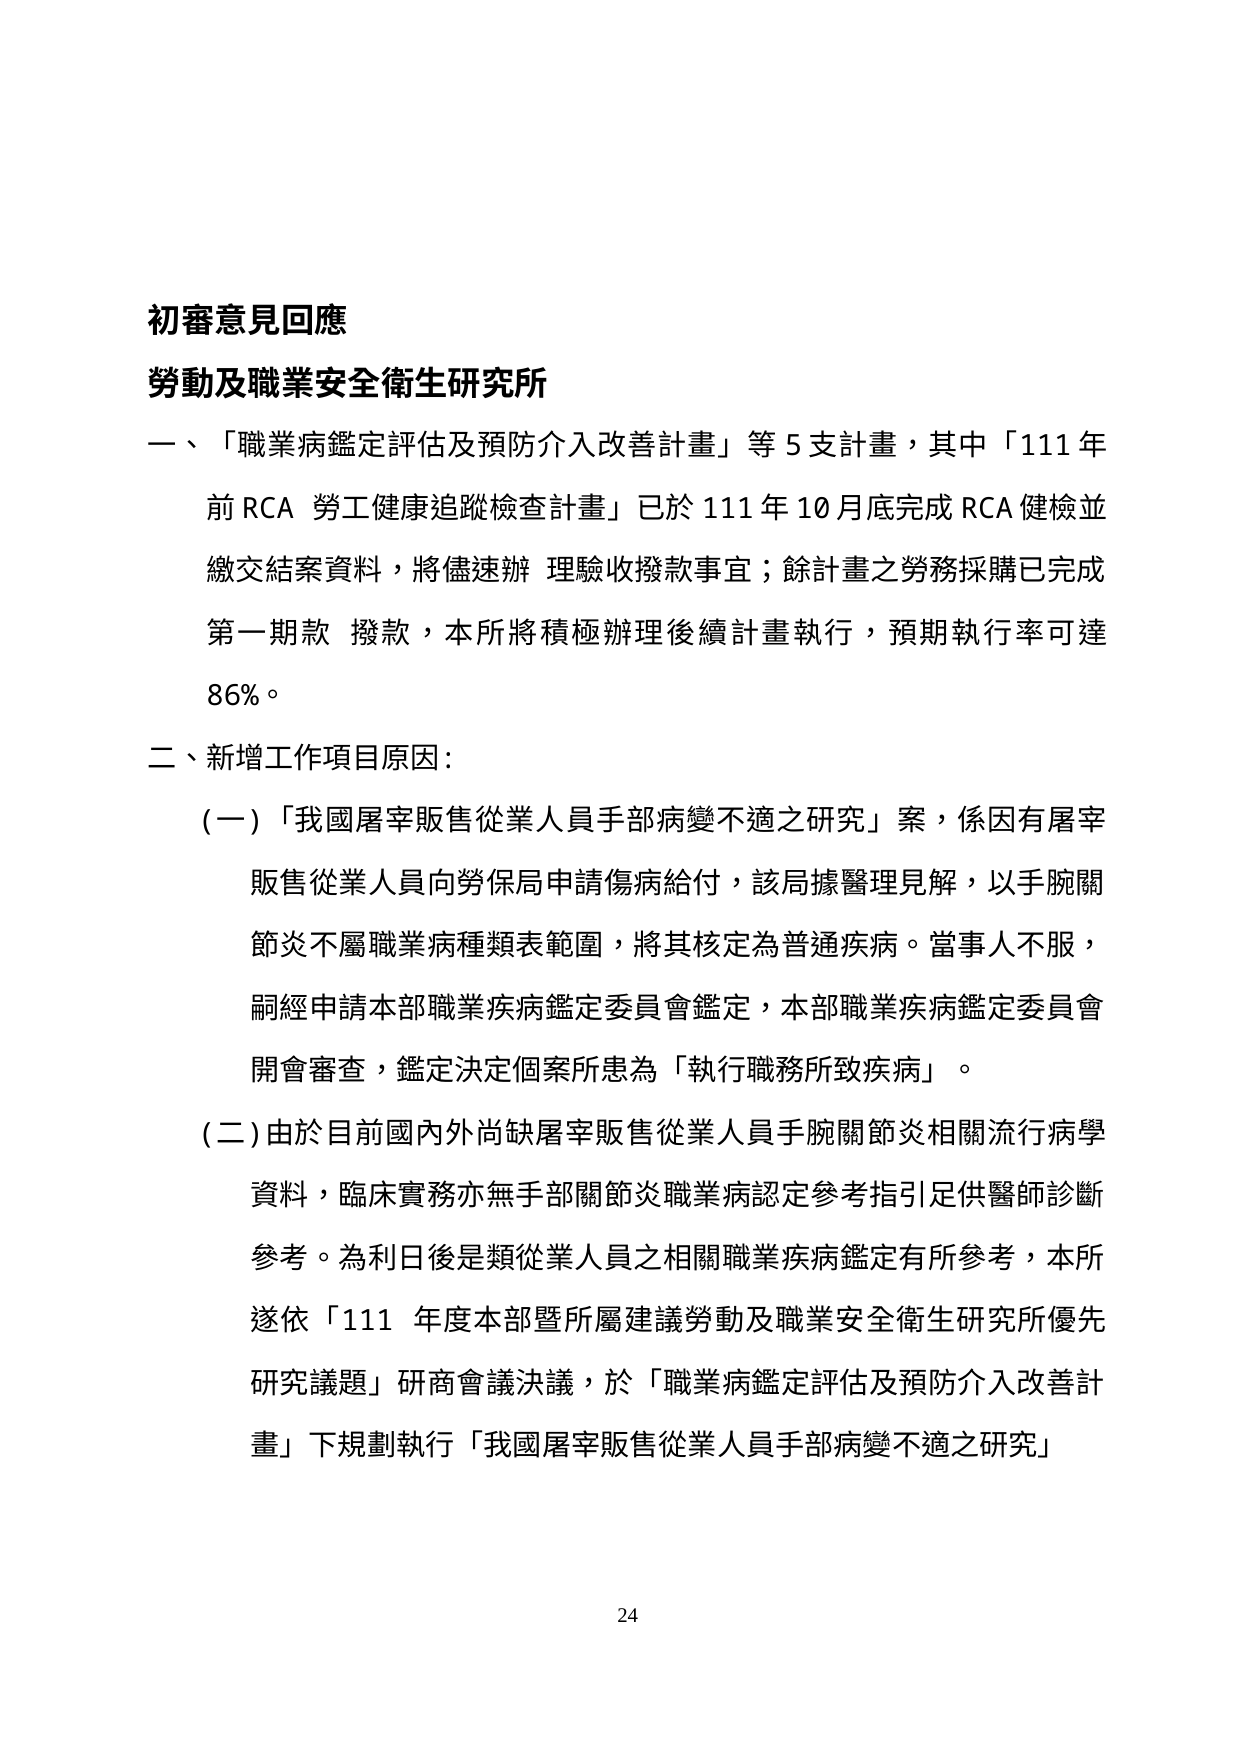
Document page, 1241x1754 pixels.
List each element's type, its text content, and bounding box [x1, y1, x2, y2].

text 一、「職業病鑑定評估及預防介入改善計畫」等5支計畫，其中「111年前RCA 勞工健康追蹤檢查計畫」已於111年10月底完成RCA健檢並繳交結案資料，將儘速辦 理驗收撥款事宜；餘計畫之勞務採購已完成第一期款 撥款，本所將積極辦理後續計畫執行，預期執行率可達86%。 [148, 401, 1107, 714]
text 二、新增工作項目原因: [148, 714, 1107, 776]
text 初審意見回應 [148, 276, 1107, 339]
text 勞動及職業安全衛生研究所 [148, 339, 1107, 401]
text (一)「我國屠宰販售從業人員手部病變不適之研究」案，係因有屠宰販售從業人員向勞保局申請傷病給付，該局據醫理見解，以手腕關節炎不屬職業病種類表範圍，將其核定為普通疾病。當事人不服，嗣經申請本部職業疾病鑑定委員會鑑定，本部職業疾病鑑定委員會開會審查，鑑定決定個案所患為「執行職務所致疾病」。 [198, 776, 1107, 1089]
text (二)由於目前國內外尚缺屠宰販售從業人員手腕關節炎相關流行病學資料，臨床實務亦無手部關節炎職業病認定參考指引足供醫師診斷參考。為利日後是類從業人員之相關職業疾病鑑定有所參考，本所遂依「111 年度本部暨所屬建議勞動及職業安全衛生研究所優先研究議題」研商會議決議，於「職業病鑑定評估及預防介入改善計畫」下規劃執行「我國屠宰販售從業人員手部病變不適之研究」 [198, 1089, 1107, 1464]
